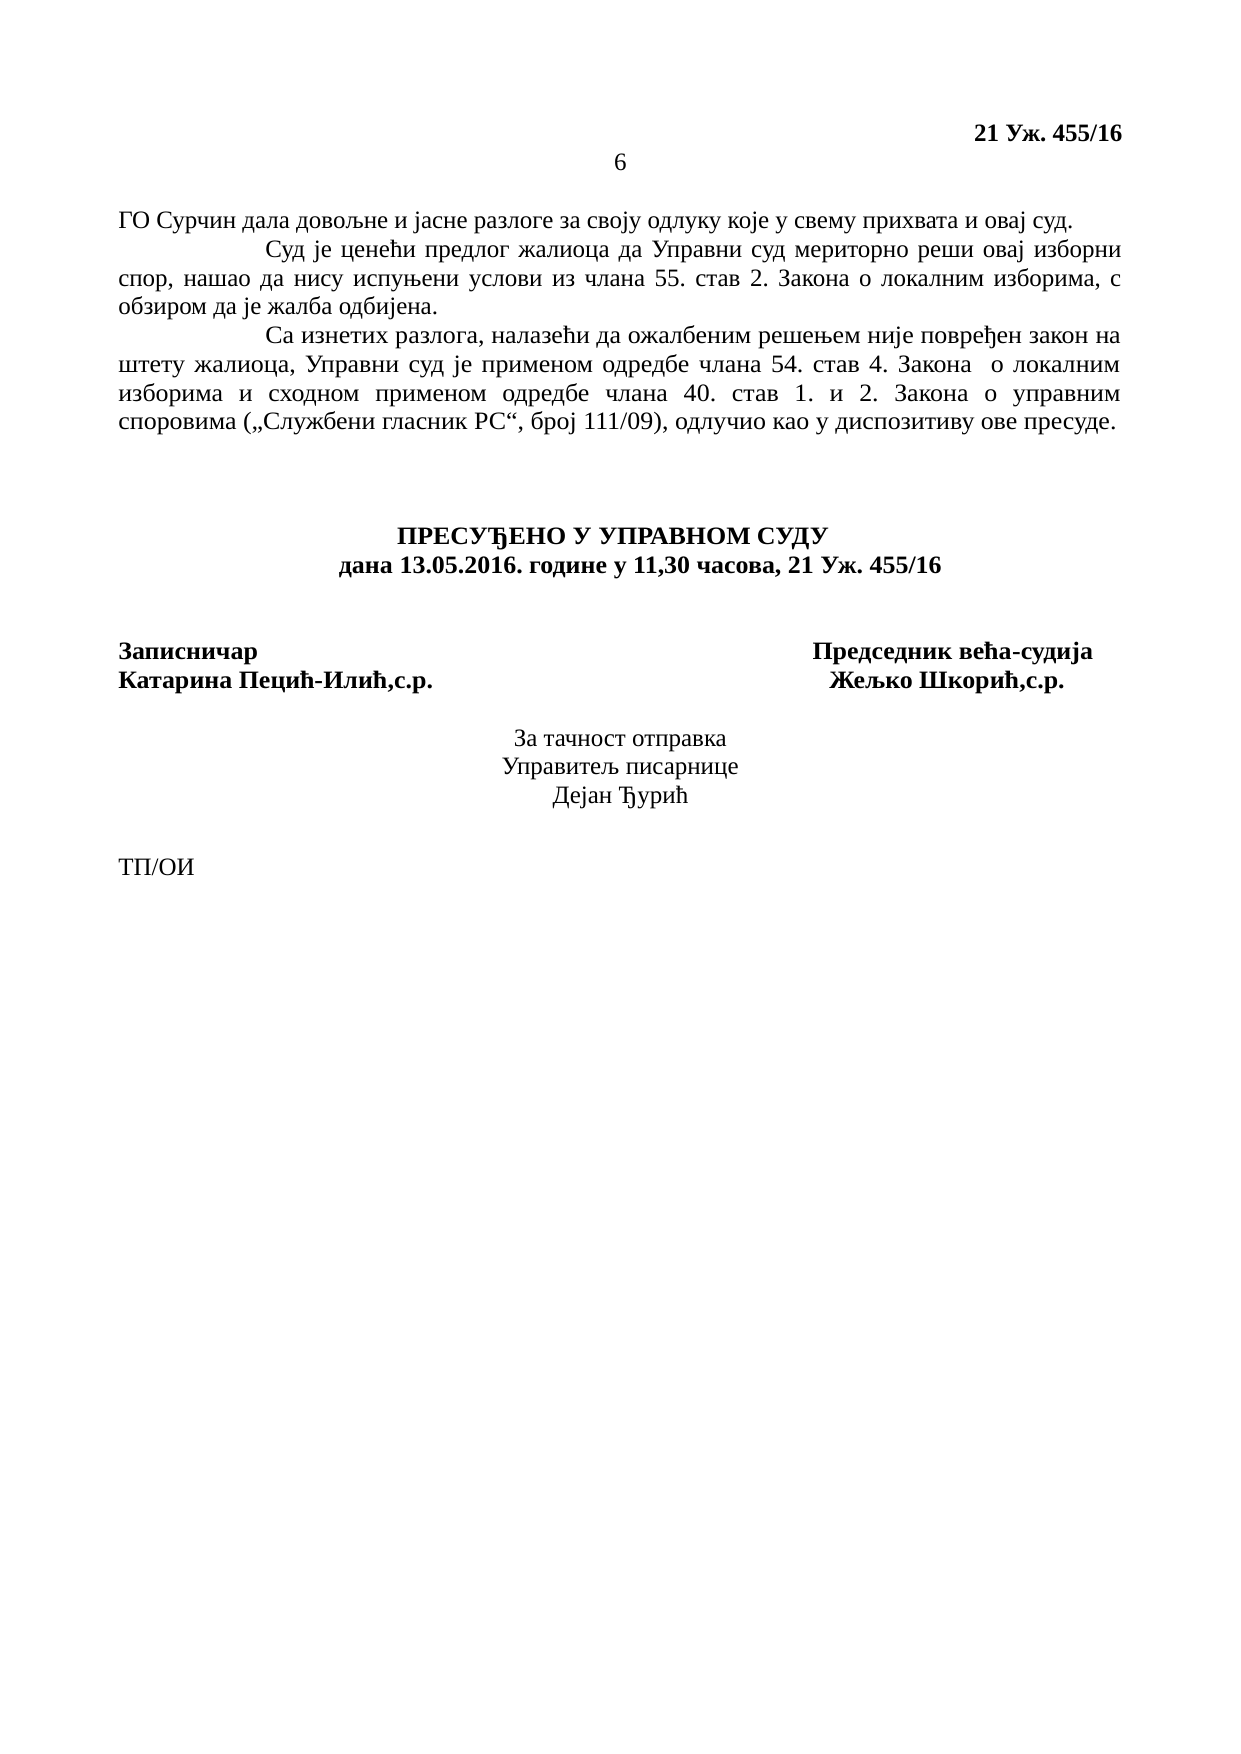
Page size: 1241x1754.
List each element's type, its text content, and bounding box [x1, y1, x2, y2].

text Записничар Председник већа-судија [118, 636, 1122, 665]
text Управитељ писарнице [118, 751, 1122, 780]
text ТП/ОИ [118, 852, 1122, 881]
text Дејан Ђурић [118, 780, 1122, 809]
text дана 13.05.2016. године у 11,30 часова, 21 Уж. 455/16 [118, 550, 1122, 579]
text ПРЕСУЂЕНО У УПРАВНОМ СУДУ [118, 521, 1122, 550]
text Суд је ценећи предлог жалиоца да Управни суд мериторно реши овај изборни спор, нашао да нису испуњени услови из члана 55. став 2. Закона о локалним изборима, с обзиром да је жалба одбијена. [118, 234, 1122, 320]
text Катарина Пецић-Илић,с.р. Жељко Шкорић,с.р. [118, 665, 1122, 694]
text ГО Сурчин дала довољне и јасне разлоге за своју одлуку које у свему прихвата и овај суд. [118, 205, 1122, 234]
text За тачност отправка [118, 723, 1122, 751]
text Са изнетих разлога, налазећи да ожалбеним решењем није повређен закон на штету жалиоца, Управни суд је применом одредбе члана 54. став 4. Закона о локалним изборима и сходном применом одредбе члана 40. став 1. и 2. Закона о управним споровима („Службени гласник РС“, број 111/09), одлучио као у диспозитиву ове пресуде. [118, 320, 1122, 435]
